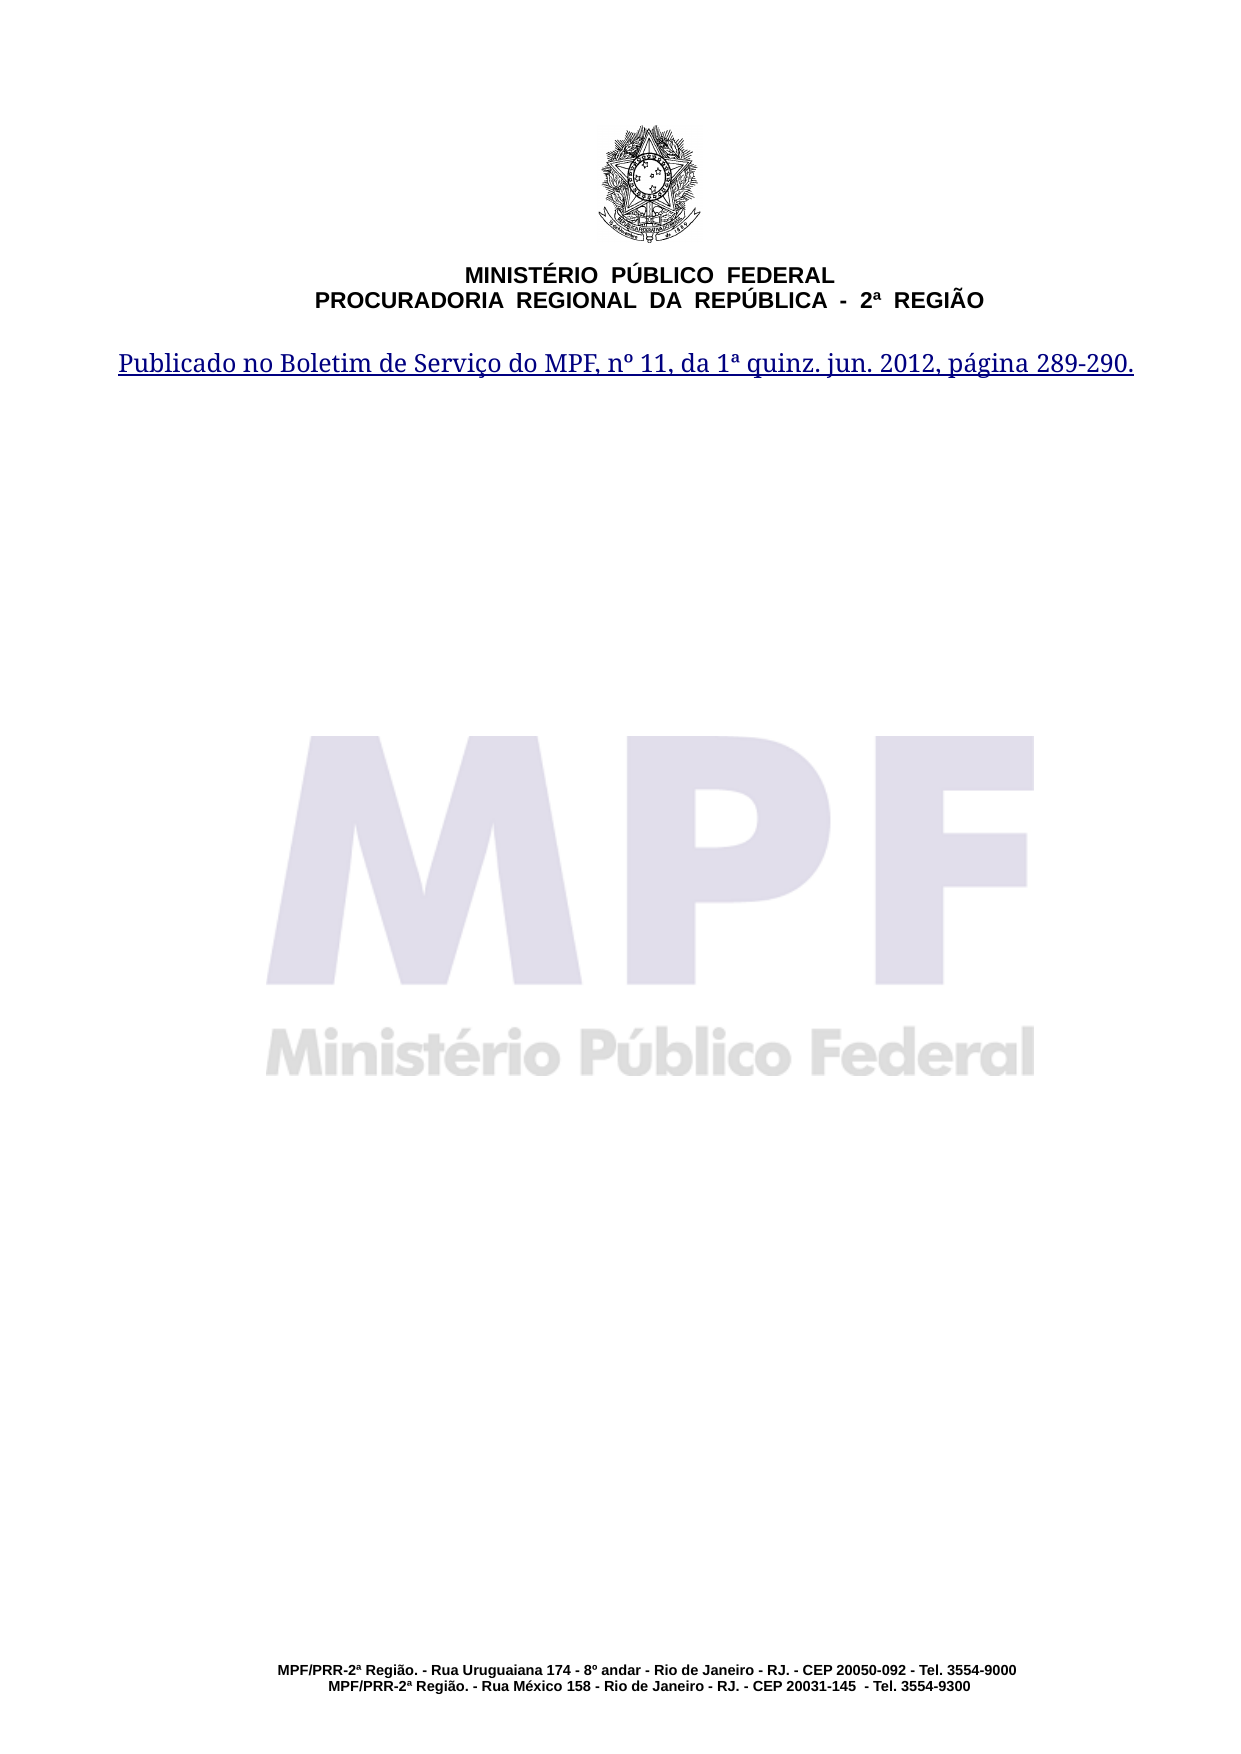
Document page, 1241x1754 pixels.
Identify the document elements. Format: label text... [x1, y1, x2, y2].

picture [597, 125, 703, 243]
picture [266, 736, 1034, 1076]
text Publicado no Boletim de Serviço do MPF, nº 11, da 1ª quinz. jun. 2012, página 289-290. [118, 345, 1181, 379]
